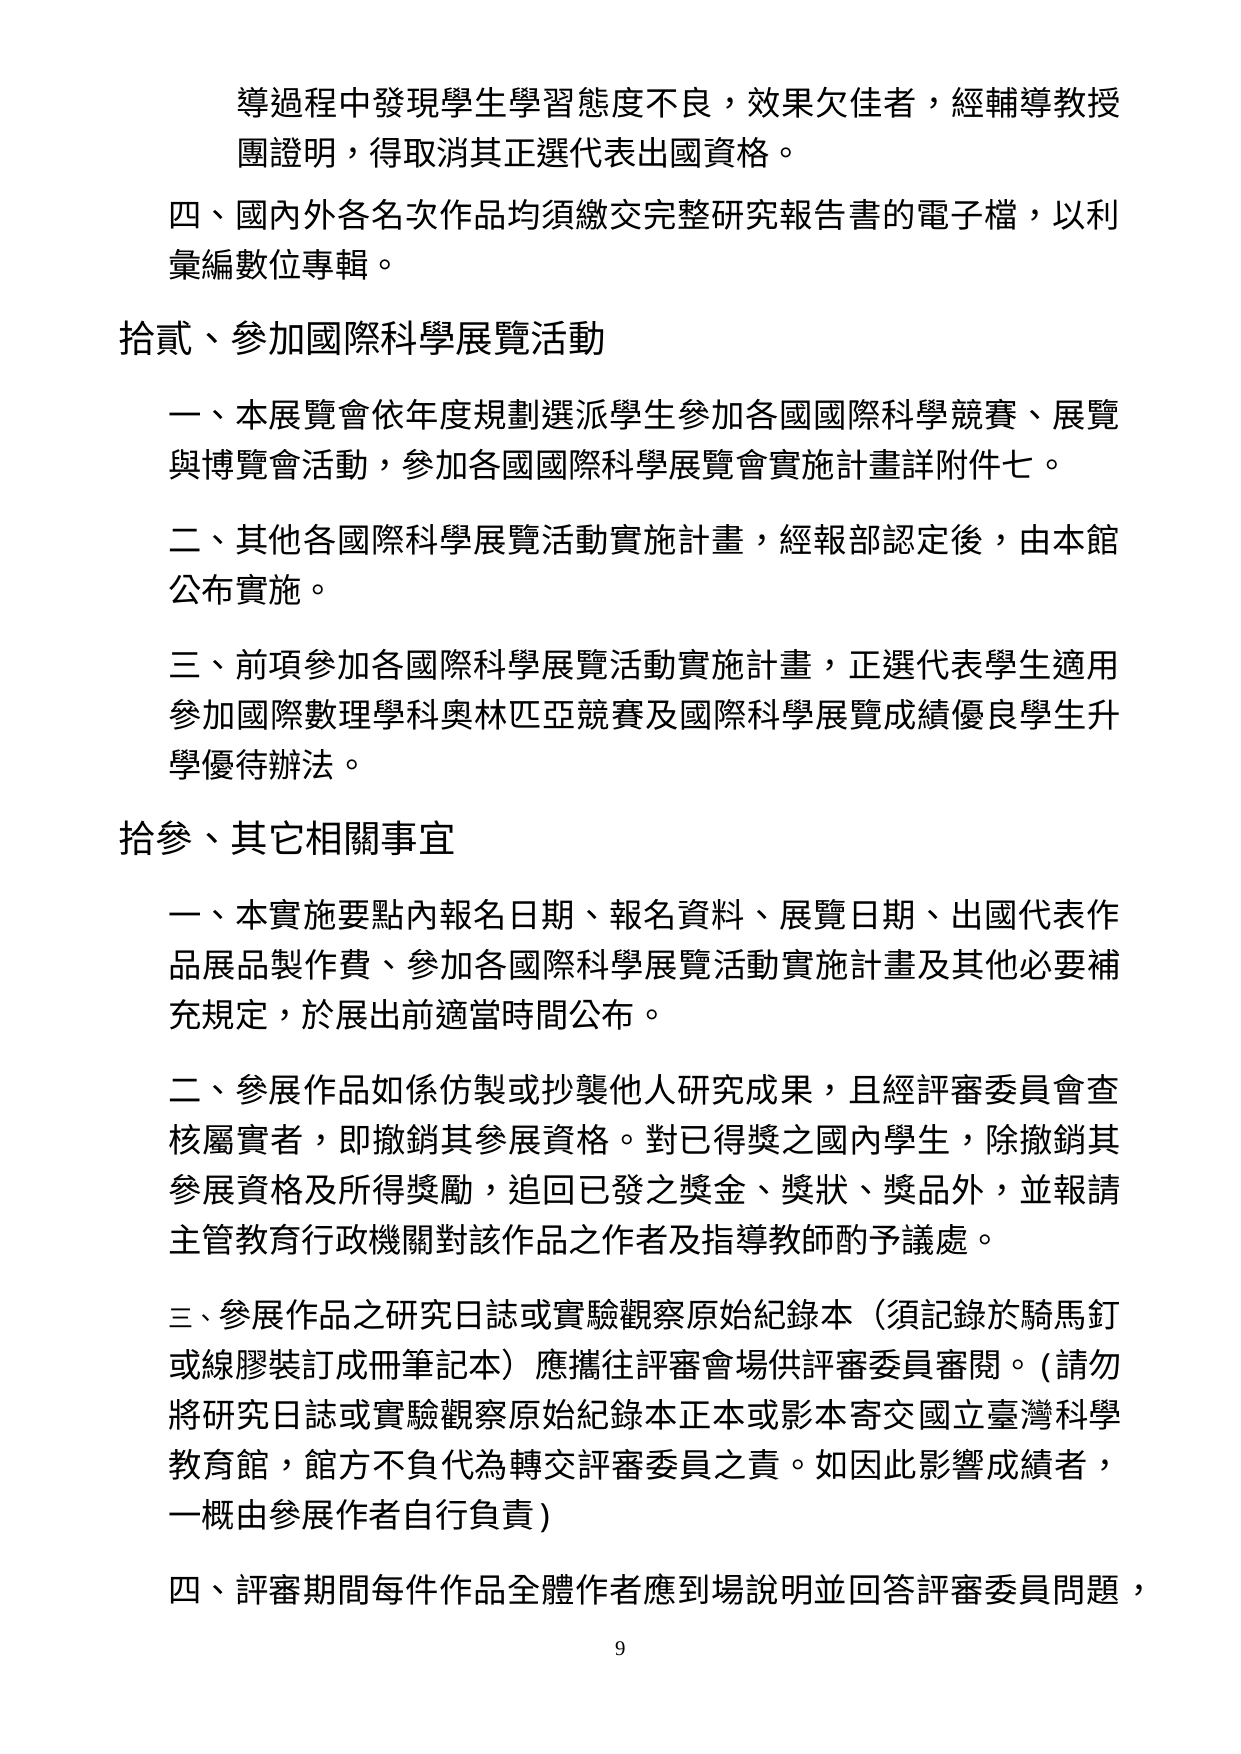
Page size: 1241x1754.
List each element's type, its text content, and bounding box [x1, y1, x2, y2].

list 本展覽會依年度規劃選派學生參加各國國際科學競賽、展覽與博覽會活動，參加各國國際科學展覽會實施計畫詳附件七。 [168, 387, 1122, 487]
text 拾參、其它相關事宜 [118, 812, 1122, 862]
text 拾貳、參加國際科學展覽活動 [118, 312, 1122, 362]
list 參展作品之研究日誌或實驗觀察原始紀錄本（須記錄於騎馬釘或線膠裝訂成冊筆記本）應攜往評審會場供評審委員審閱。(請勿將研究日誌或實驗觀察原始紀錄本正本或影本寄交國立臺灣科學教育館，館方不負代為轉交評審委員之責。如因此影響成績者，一概由參展作者自行負責) [168, 1287, 1122, 1537]
list 前項參加各國際科學展覽活動實施計畫，正選代表學生適用參加國際數理學科奧林匹亞競賽及國際科學展覽成績優良學生升學優待辦法。 [168, 637, 1122, 787]
text 導過程中發現學生學習態度不良，效果欠佳者，經輔導教授團證明，得取消其正選代表出國資格。 [236, 75, 1122, 175]
list 參展作品如係仿製或抄襲他人研究成果，且經評審委員會查核屬實者，即撤銷其參展資格。對已得獎之國內學生，除撤銷其參展資格及所得獎勵，追回已發之獎金、獎狀、獎品外，並報請主管教育行政機關對該作品之作者及指導教師酌予議處。 [168, 1062, 1122, 1262]
list 其他各國際科學展覽活動實施計畫，經報部認定後，由本館公布實施。 [168, 512, 1122, 612]
list 國內外各名次作品均須繳交完整研究報告書的電子檔，以利彙編數位專輯。 [168, 187, 1122, 287]
list 評審期間每件作品全體作者應到場說明並回答評審委員問題，無故不到之作者予以除名。 [168, 1562, 1122, 1612]
list 本實施要點內報名日期、報名資料、展覽日期、出國代表作品展品製作費、參加各國際科學展覽活動實施計畫及其他必要補充規定，於展出前適當時間公布。 [168, 887, 1122, 1037]
